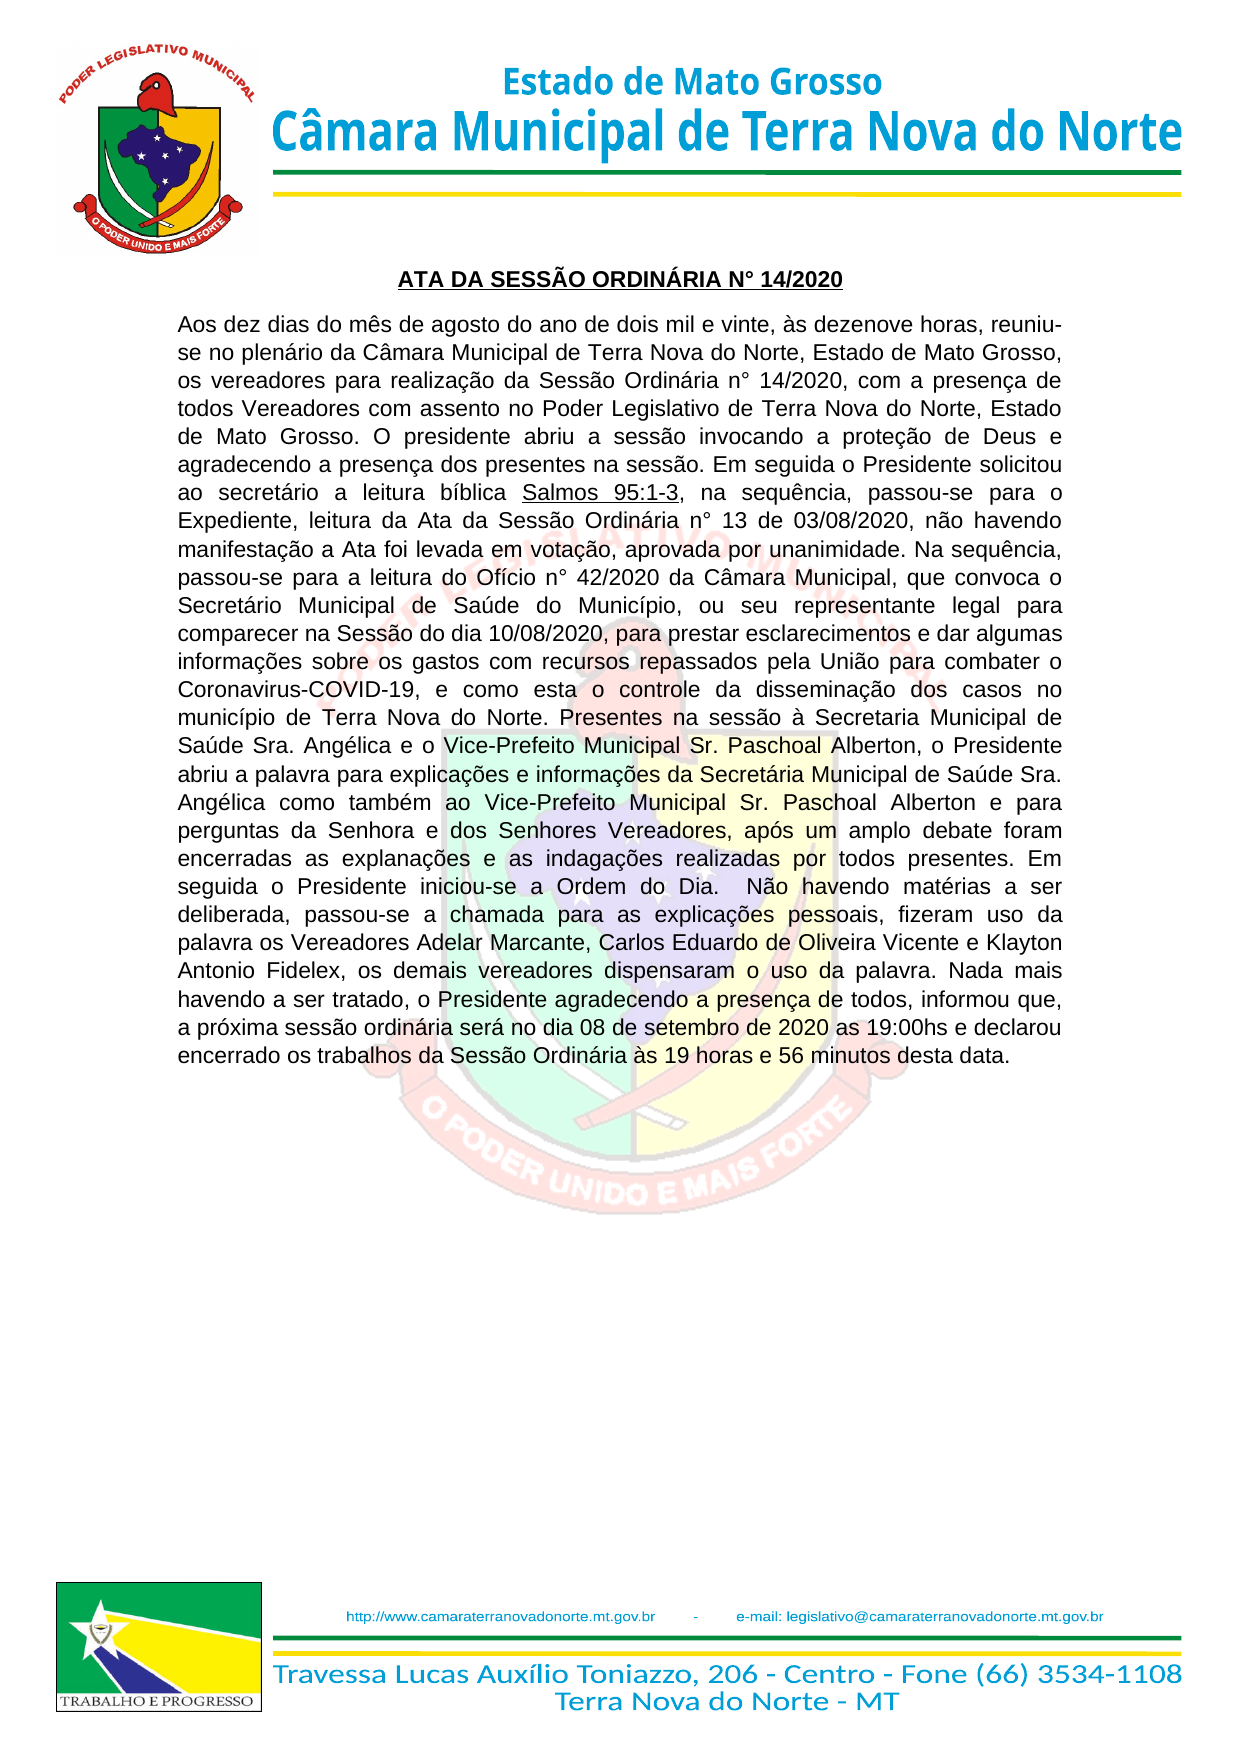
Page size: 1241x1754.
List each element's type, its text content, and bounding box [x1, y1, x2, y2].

picture [57, 1583, 261, 1711]
text Aos dez dias do mês de agosto do ano de dois mil e vinte, às dezenove horas, reuniu-se no plenário da Câmara Municipal de Terra Nova do Norte, Estado de Mato Grosso, os vereadores para realização da Sessão Ordinária n° 14/2020, com a presença de todos Vereadores com assento no Poder Legislativo de Terra Nova do Norte, Estado de Mato Grosso. O presidente abriu a sessão invocando a proteção de Deus e agradecendo a presença dos presentes na sessão. Em seguida o Presidente solicitou ao secretário a leitura bíblica Salmos 95:1-3, na sequência, passou-se para o Expediente, leitura da Ata da Sessão Ordinária n° 13 de 03/08/2020, não havendo manifestação a Ata foi levada em votação, aprovada por unanimidade. Na sequência, passou-se para a leitura do Ofício n° 42/2020 da Câmara Municipal, que convoca o Secretário Municipal de Saúde do Município, ou seu representante legal para comparecer na Sessão do dia 10/08/2020, para prestar esclarecimentos e dar algumas informações sobre os gastos com recursos repassados pela União para combater o Coronavirus-COVID-19, e como esta o controle da disseminação dos casos no município de Terra Nova do Norte. Presentes na sessão à Secretaria Municipal de Saúde Sra. Angélica e o Vice-Prefeito Municipal Sr. Paschoal Alberton, o Presidente abriu a palavra para explicações e informações da Secretária Municipal de Saúde Sra. Angélica como também ao Vice-Prefeito Municipal Sr. Paschoal Alberton e para perguntas da Senhora e dos Senhores Vereadores, após um amplo debate foram encerradas as explanações e as indagações realizadas por todos presentes. Em seguida o Presidente iniciou-se a Ordem do Dia. Não havendo matérias a ser deliberada, passou-se a chamada para as explicações pessoais, fizeram uso da palavra os Vereadores Adelar Marcante, Carlos Eduardo de Oliveira Vicente e Klayton Antonio Fidelex, os demais vereadores dispensaram o uso da palavra. Nada mais havendo a ser tratado, o Presidente agradecendo a presença de todos, informou que, a próxima sessão ordinária será no dia 08 de setembro de 2020 as 19:00hs e declarou encerrado os trabalhos da Sessão Ordinária às 19 horas e 56 minutos desta data. [177, 311, 1063, 1068]
picture [860, 1611, 868, 1623]
picture [55, 42, 260, 256]
text ATA DA SESSÃO ORDINÁRIA N° 14/2020 [177, 266, 1063, 292]
